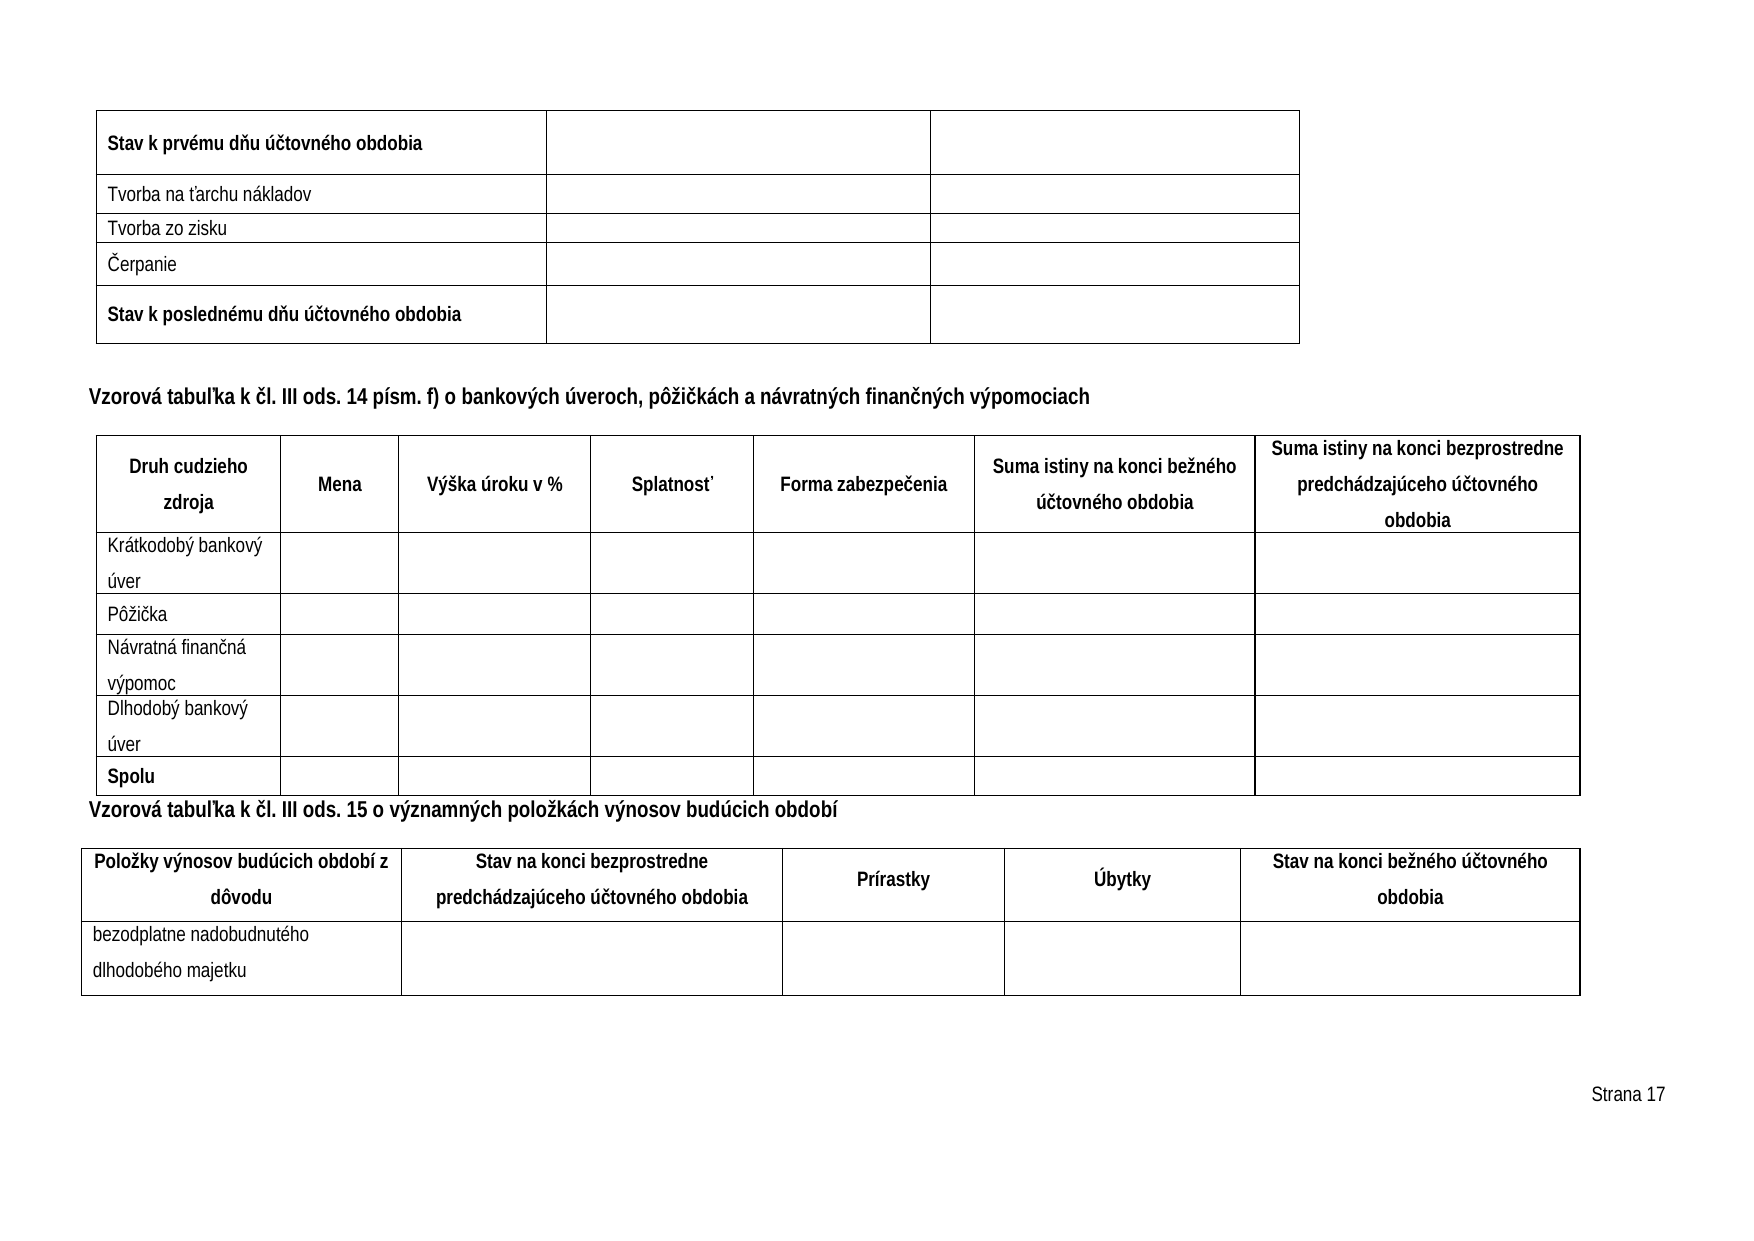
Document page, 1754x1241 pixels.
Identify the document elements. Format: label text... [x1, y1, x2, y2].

table_cell [1256, 696, 1579, 756]
table_cell [975, 533, 1254, 593]
table_cell [399, 594, 590, 634]
table_cell [754, 635, 974, 695]
table_cell Tvorba na ťarchu nákladov [97, 175, 546, 213]
table_cell [547, 243, 930, 285]
text Vzorová tabuľka k čl. III ods. 15 o významných položkách výnosov budúcich období [89, 796, 1665, 822]
table_header Úbytky [1005, 849, 1240, 921]
table_cell [591, 757, 753, 795]
table_header Forma zabezpečenia [754, 436, 974, 532]
table_cell [399, 635, 590, 695]
table_cell [1256, 757, 1579, 795]
table_cell [754, 533, 974, 593]
table_cell [783, 922, 1004, 995]
table_cell [547, 175, 930, 213]
table_cell [754, 757, 974, 795]
table_cell [591, 696, 753, 756]
table_cell Návratná finančná výpomoc [97, 635, 280, 695]
table_cell [281, 594, 398, 634]
table_cell Čerpanie [97, 243, 546, 285]
table_header Prírastky [783, 849, 1004, 921]
table_cell Krátkodobý bankový úver [97, 533, 280, 593]
table_cell [931, 214, 1299, 242]
table_cell [281, 696, 398, 756]
table_cell [931, 286, 1299, 343]
table_cell bezodplatne nadobudnutého dlhodobého majetku [82, 922, 401, 995]
table_cell [281, 533, 398, 593]
table_cell [1256, 533, 1579, 593]
table_header Splatnosť [591, 436, 753, 532]
table_cell [281, 635, 398, 695]
text Vzorová tabuľka k čl. III ods. 14 písm. f) o bankových úveroch, pôžičkách a návratných finančných výpomociach [89, 383, 1665, 410]
table_cell [547, 111, 930, 174]
table_cell [1005, 922, 1240, 995]
table_header Stav na konci bezprostredne predchádzajúceho účtovného obdobia [402, 849, 782, 921]
table_cell [931, 111, 1299, 174]
table_header Suma istiny na konci bežného účtovného obdobia [975, 436, 1254, 532]
table_header Mena [281, 436, 398, 532]
table_header Položky výnosov budúcich období z dôvodu [82, 849, 401, 921]
table_header Suma istiny na konci bezprostredne predchádzajúceho účtovného obdobia [1256, 436, 1579, 532]
table_cell [547, 286, 930, 343]
table_cell [975, 696, 1254, 756]
table_cell Stav k prvému dňu účtovného obdobia [97, 111, 546, 174]
table_cell [931, 243, 1299, 285]
table_header Výška úroku v % [399, 436, 590, 532]
table_cell [591, 533, 753, 593]
table_cell [399, 533, 590, 593]
table_cell [591, 594, 753, 634]
table_cell Stav k poslednému dňu účtovného obdobia [97, 286, 546, 343]
table_cell Spolu [97, 757, 280, 795]
table_cell [754, 696, 974, 756]
table_cell [399, 757, 590, 795]
table_cell [399, 696, 590, 756]
table_cell [591, 635, 753, 695]
table_cell [1256, 594, 1579, 634]
table_cell Dlhodobý bankový úver [97, 696, 280, 756]
table_cell [754, 594, 974, 634]
table_cell [402, 922, 782, 995]
table_cell [975, 757, 1254, 795]
table_header Stav na konci bežného účtovného obdobia [1241, 849, 1579, 921]
table_cell [281, 757, 398, 795]
table_cell [547, 214, 930, 242]
table_cell Pôžička [97, 594, 280, 634]
table_cell [975, 635, 1254, 695]
table_cell [931, 175, 1299, 213]
table_cell [1241, 922, 1579, 995]
table_header Druh cudzieho zdroja [97, 436, 280, 532]
table_cell [975, 594, 1254, 634]
table_cell [1256, 635, 1579, 695]
table_cell Tvorba zo zisku [97, 214, 546, 242]
